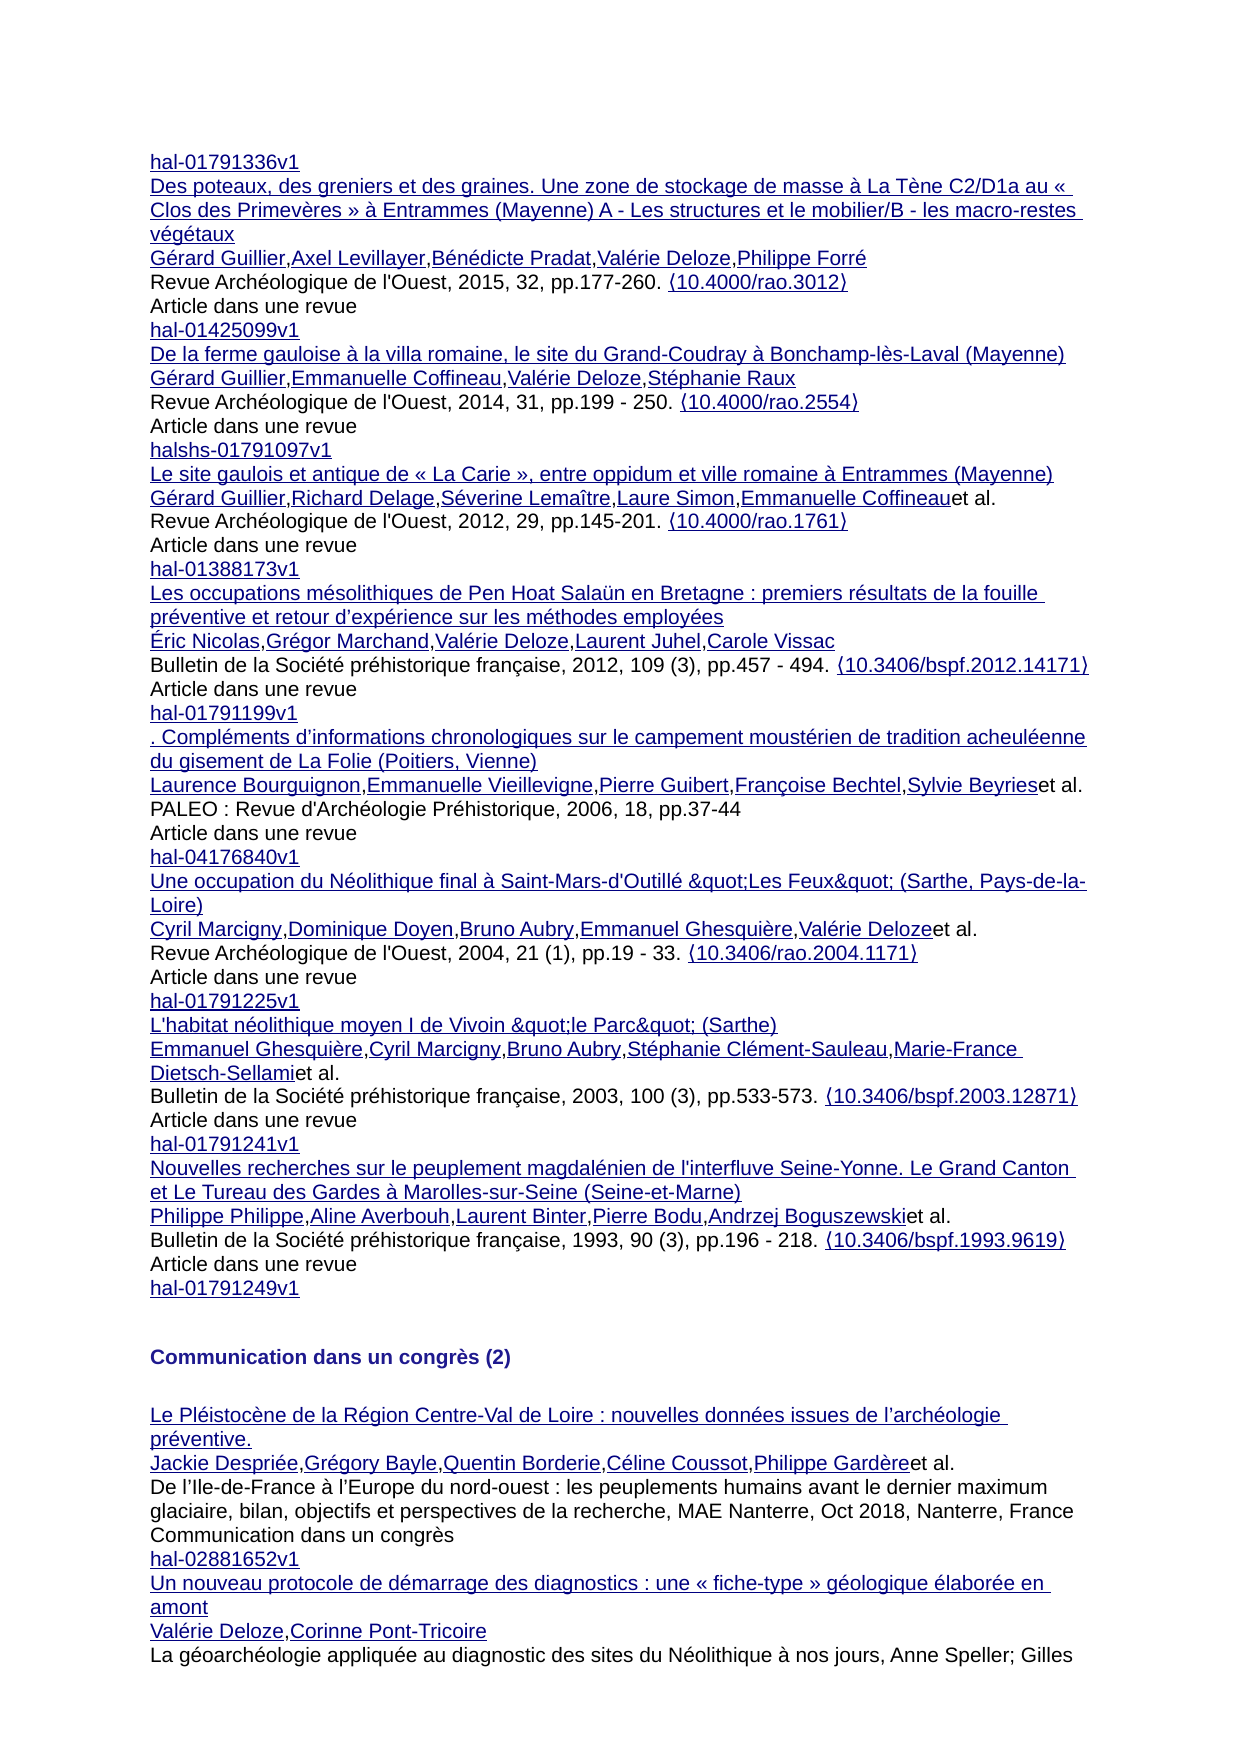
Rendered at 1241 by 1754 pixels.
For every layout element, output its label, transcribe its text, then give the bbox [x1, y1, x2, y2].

table_cell Les occupations mésolithiques de Pen Hoat Salaün en Bretagne : premiers résultats de la fouille préventive et retour d’expérience sur les méthodes employées Éric Nicolas,Grégor Marchand,Valérie Deloze,Laurent Juhel,Carole Vissac Bulletin de la Société préhistorique française, 2012, 109 (3), pp.457 - 494. ⟨10.3406/bspf.2012.14171⟩ Article dans une revue hal-01791199v1 [150, 581, 1090, 725]
table_cell . Compléments d’informations chronologiques sur le campement moustérien de tradition acheuléenne du gisement de La Folie (Poitiers, Vienne) Laurence Bourguignon,Emmanuelle Vieillevigne,Pierre Guibert,Françoise Bechtel,Sylvie Beyrieset al. PALEO : Revue d'Archéologie Préhistorique, 2006, 18, pp.37-44 Article dans une revue hal-04176840v1 [150, 725, 1090, 869]
table_cell Nouvelles recherches sur le peuplement magdalénien de l'interfluve Seine-Yonne. Le Grand Canton et Le Tureau des Gardes à Marolles-sur-Seine (Seine-et-Marne) Philippe Philippe,Aline Averbouh,Laurent Binter,Pierre Bodu,Andrzej Boguszewskiet al. Bulletin de la Société préhistorique française, 1993, 90 (3), pp.196 - 218. ⟨10.3406/bspf.1993.9619⟩ Article dans une revue hal-01791249v1 [150, 1156, 1090, 1300]
table_cell Un nouveau protocole de démarrage des diagnostics : une « fiche-type » géologique élaborée en amont Valérie Deloze,Corinne Pont-Tricoire La géoarchéologie appliquée au diagnostic des sites du Néolithique à nos jours, Anne Speller; Gilles [150, 1571, 1090, 1667]
table_cell Des poteaux, des greniers et des graines. Une zone de stockage de masse à La Tène C2/D1a au « Clos des Primevères » à Entrammes (Mayenne) A - Les structures et le mobilier/B - les macro-restes végétaux Gérard Guillier,Axel Levillayer,Bénédicte Pradat,Valérie Deloze,Philippe Forré Revue Archéologique de l'Ouest, 2015, 32, pp.177-260. ⟨10.4000/rao.3012⟩ Article dans une revue hal-01425099v1 [150, 174, 1090, 342]
table_cell De la ferme gauloise à la villa romaine, le site du Grand-Coudray à Bonchamp-lès-Laval (Mayenne) Gérard Guillier,Emmanuelle Coffineau,Valérie Deloze,Stéphanie Raux Revue Archéologique de l'Ouest, 2014, 31, pp.199 - 250. ⟨10.4000/rao.2554⟩ Article dans une revue halshs-01791097v1 [150, 342, 1090, 461]
table_cell hal-01791336v1 [150, 150, 1090, 174]
table_header Le Pléistocène de la Région Centre-Val de Loire : nouvelles données issues de l’archéologie préventive. Jackie Despriée,Grégory Bayle,Quentin Borderie,Céline Coussot,Philippe Gardèreet al. De l’Ile-de-France à l’Europe du nord-ouest : les peuplements humains avant le dernier maximum glaciaire, bilan, objectifs et perspectives de la recherche, MAE Nanterre, Oct 2018, Nanterre, France Communication dans un congrès hal-02881652v1 [150, 1403, 1090, 1571]
table_cell L'habitat néolithique moyen I de Vivoin &quot;le Parc&quot; (Sarthe) Emmanuel Ghesquière,Cyril Marcigny,Bruno Aubry,Stéphanie Clément-Sauleau,Marie-France Dietsch-Sellamiet al. Bulletin de la Société préhistorique française, 2003, 100 (3), pp.533-573. ⟨10.3406/bspf.2003.12871⟩ Article dans une revue hal-01791241v1 [150, 1013, 1090, 1156]
subtitle Communication dans un congrès (2) [150, 1345, 1090, 1369]
table_cell Une occupation du Néolithique final à Saint-Mars-d'Outillé &quot;Les Feux&quot; (Sarthe, Pays-de-la-Loire) Cyril Marcigny,Dominique Doyen,Bruno Aubry,Emmanuel Ghesquière,Valérie Delozeet al. Revue Archéologique de l'Ouest, 2004, 21 (1), pp.19 - 33. ⟨10.3406/rao.2004.1171⟩ Article dans une revue hal-01791225v1 [150, 869, 1090, 1012]
table_cell Le site gaulois et antique de « La Carie », entre oppidum et ville romaine à Entrammes (Mayenne) Gérard Guillier,Richard Delage,Séverine Lemaître,Laure Simon,Emmanuelle Coffineauet al. Revue Archéologique de l'Ouest, 2012, 29, pp.145-201. ⟨10.4000/rao.1761⟩ Article dans une revue hal-01388173v1 [150, 461, 1090, 581]
